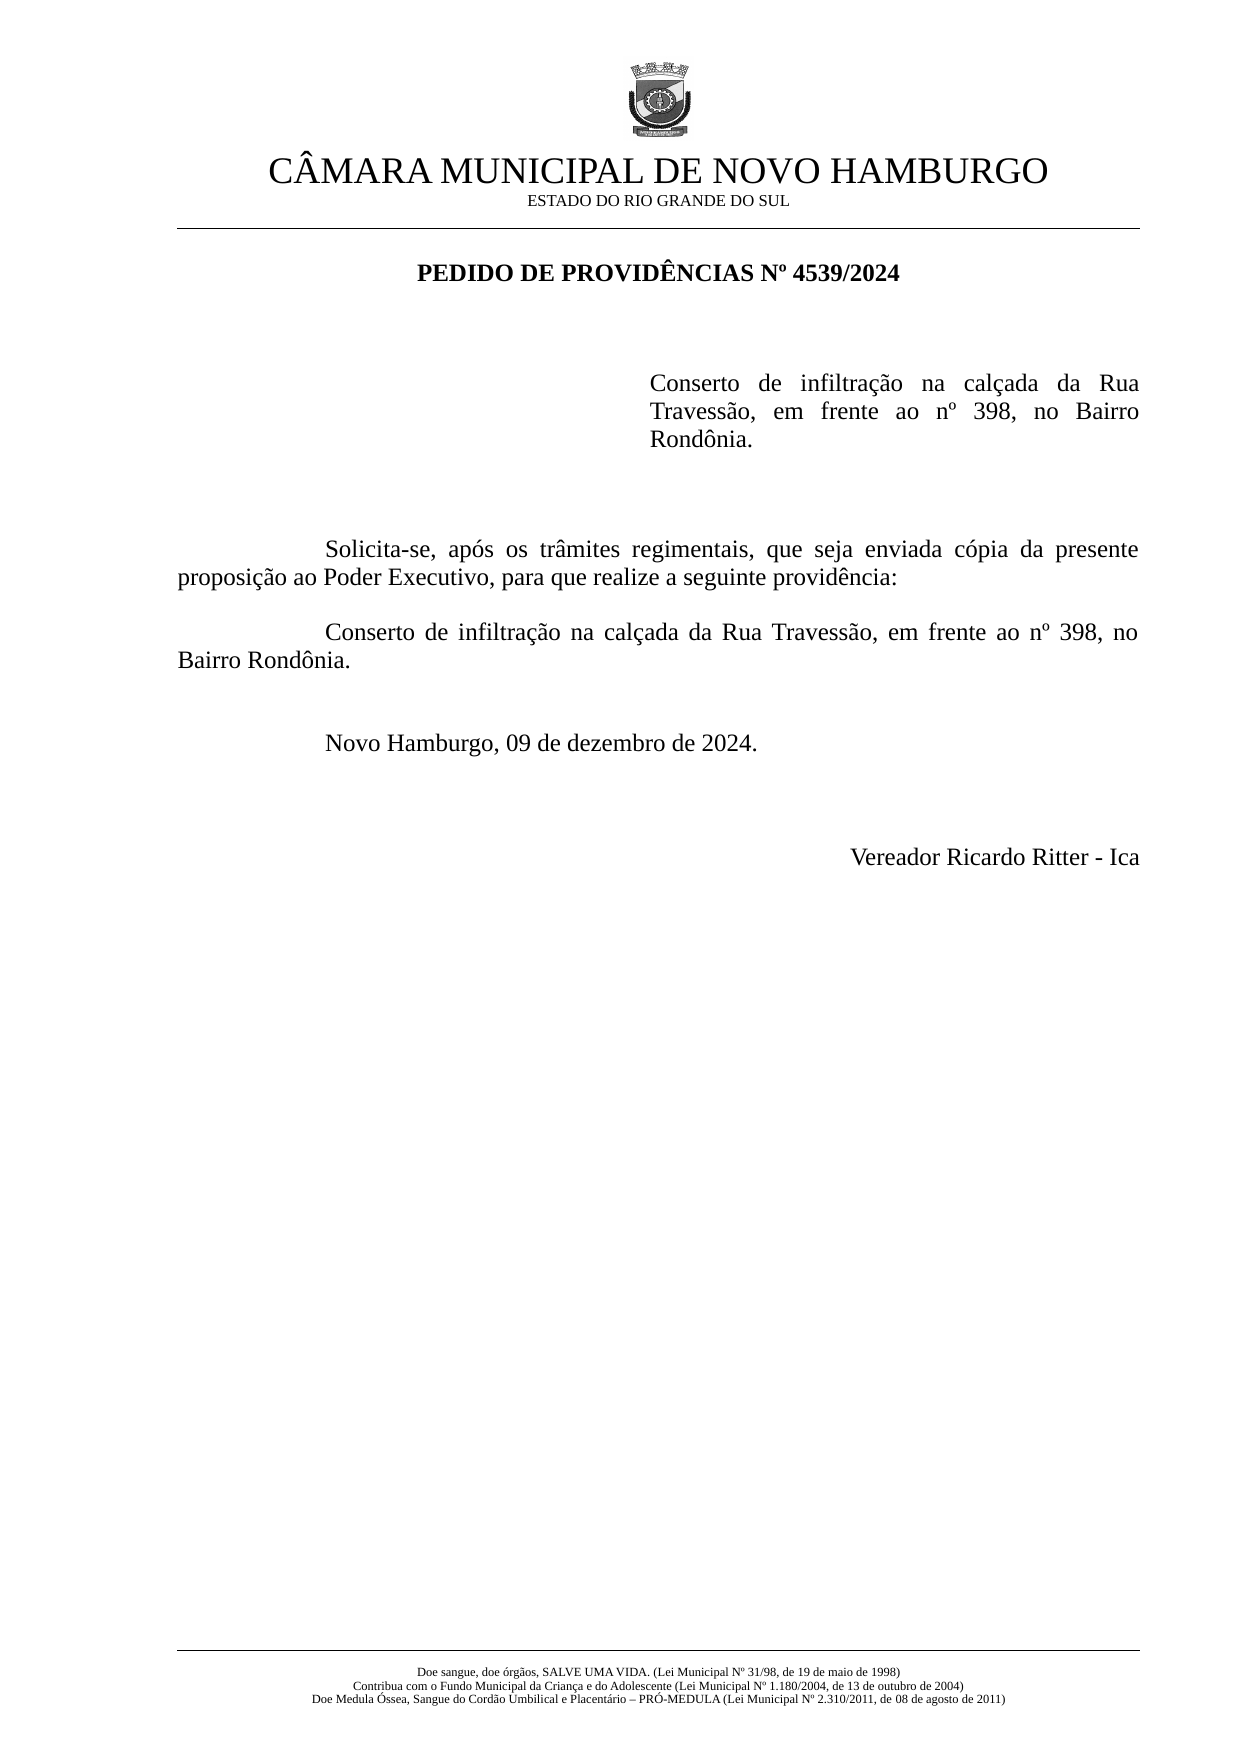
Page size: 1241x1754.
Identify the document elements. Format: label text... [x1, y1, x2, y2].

text Vereador Ricardo Ritter - Ica [177, 843, 1140, 871]
text Solicita-se, após os trâmites regimentais, que seja enviada cópia da presente proposição ao Poder Executivo, para que realize a seguinte providência: [177, 535, 1140, 591]
text Novo Hamburgo, 09 de dezembro de 2024. [177, 729, 1140, 757]
text PEDIDO DE PROVIDÊNCIAS Nº 4539/2024 [177, 259, 1140, 287]
text Conserto de infiltração na calçada da Rua Travessão, em frente ao nº 398, no Bairro Rondônia. [177, 618, 1140, 674]
list Conserto de infiltração na calçada da Rua Travessão, em frente ao nº 398, no Bairro Rondônia. [649, 369, 1140, 452]
